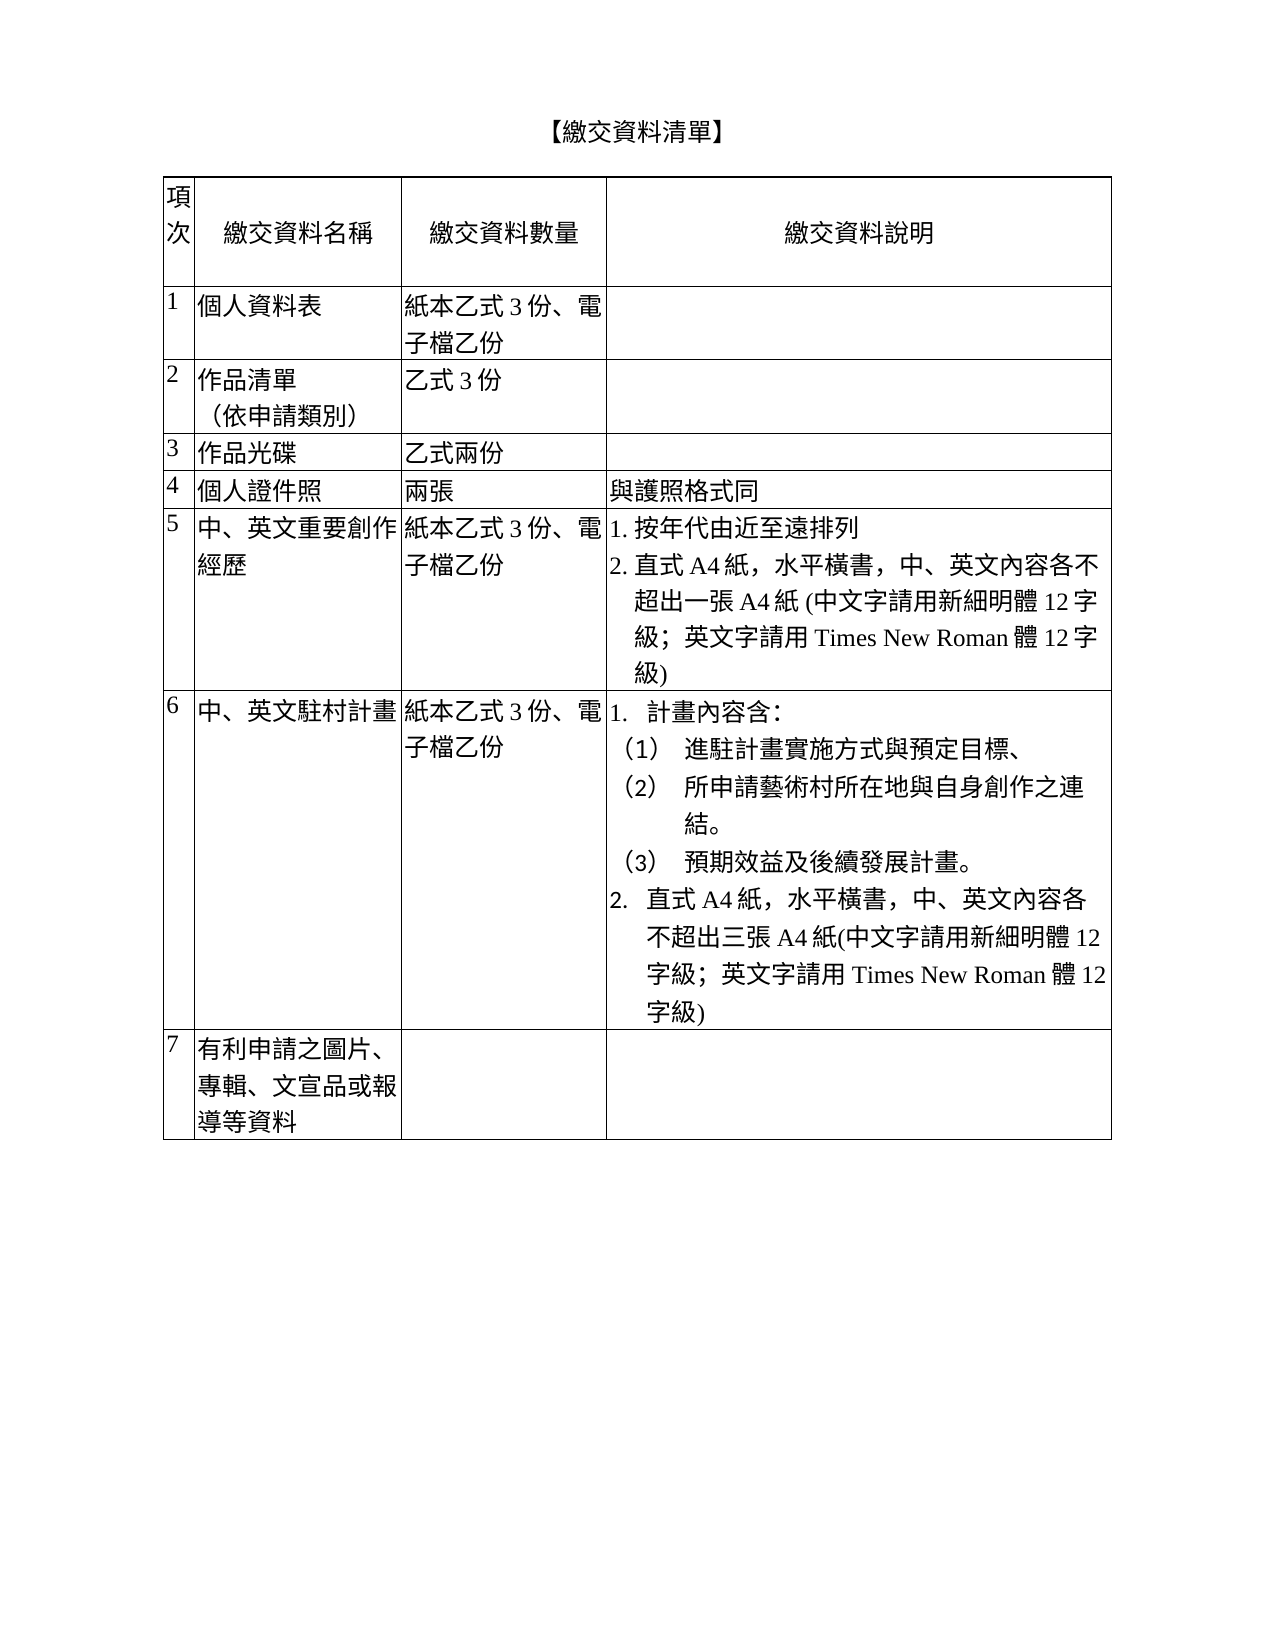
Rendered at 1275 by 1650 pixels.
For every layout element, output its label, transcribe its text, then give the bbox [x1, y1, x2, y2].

table_cell 3 [164, 434, 194, 470]
table_cell 乙式兩份 [402, 434, 606, 470]
table_cell 4 [164, 471, 194, 508]
table_cell 紙本乙式3份、電子檔乙份 [402, 691, 606, 1029]
table_cell 6 [164, 691, 194, 1029]
table_header 繳交資料說明 [607, 178, 1111, 286]
table_header 項次 [164, 178, 194, 286]
table_cell [402, 1030, 606, 1138]
table_cell 計畫內容含： 進駐計畫實施方式與預定目標、 所申請藝術村所在地與自身創作之連結。 預期效益及後續發展計畫。 直式A4紙，水平橫書，中、英文內容各不超出三張A4紙(中文字請用新細明體12字級；英文字請用Times New Roman體12字級) [607, 691, 1111, 1029]
table_cell 7 [164, 1030, 194, 1138]
table_cell 個人資料表 [195, 287, 401, 359]
table_cell [607, 434, 1111, 470]
table_cell 個人證件照 [195, 471, 401, 508]
table_cell 1. 按年代由近至遠排列 2. 直式A4紙，水平橫書，中、英文內容各不超出一張A4紙 (中文字請用新細明體12字級；英文字請用Times New Roman體12字級) [607, 509, 1111, 690]
text 【繳交資料清單】 [89, 112, 1186, 149]
table_header 繳交資料數量 [402, 178, 606, 286]
table_cell 有利申請之圖片、專輯、文宣品或報導等資料 [195, 1030, 401, 1138]
table_cell 作品光碟 [195, 434, 401, 470]
table_cell 紙本乙式3份、電子檔乙份 [402, 509, 606, 690]
table_cell 作品清單 （依申請類別） [195, 360, 401, 433]
table_cell 中、英文駐村計畫 [195, 691, 401, 1029]
table_cell 中、英文重要創作經歷 [195, 509, 401, 690]
table_cell [607, 360, 1111, 433]
table_cell 紙本乙式3份、電子檔乙份 [402, 287, 606, 359]
table_header 繳交資料名稱 [195, 178, 401, 286]
table_cell [607, 1030, 1111, 1138]
table_cell 兩張 [402, 471, 606, 508]
table_cell 2 [164, 360, 194, 433]
table_cell 與護照格式同 [607, 471, 1111, 508]
table_cell 乙式3份 [402, 360, 606, 433]
table_cell 5 [164, 509, 194, 690]
table_cell 1 [164, 287, 194, 359]
table_cell [607, 287, 1111, 359]
